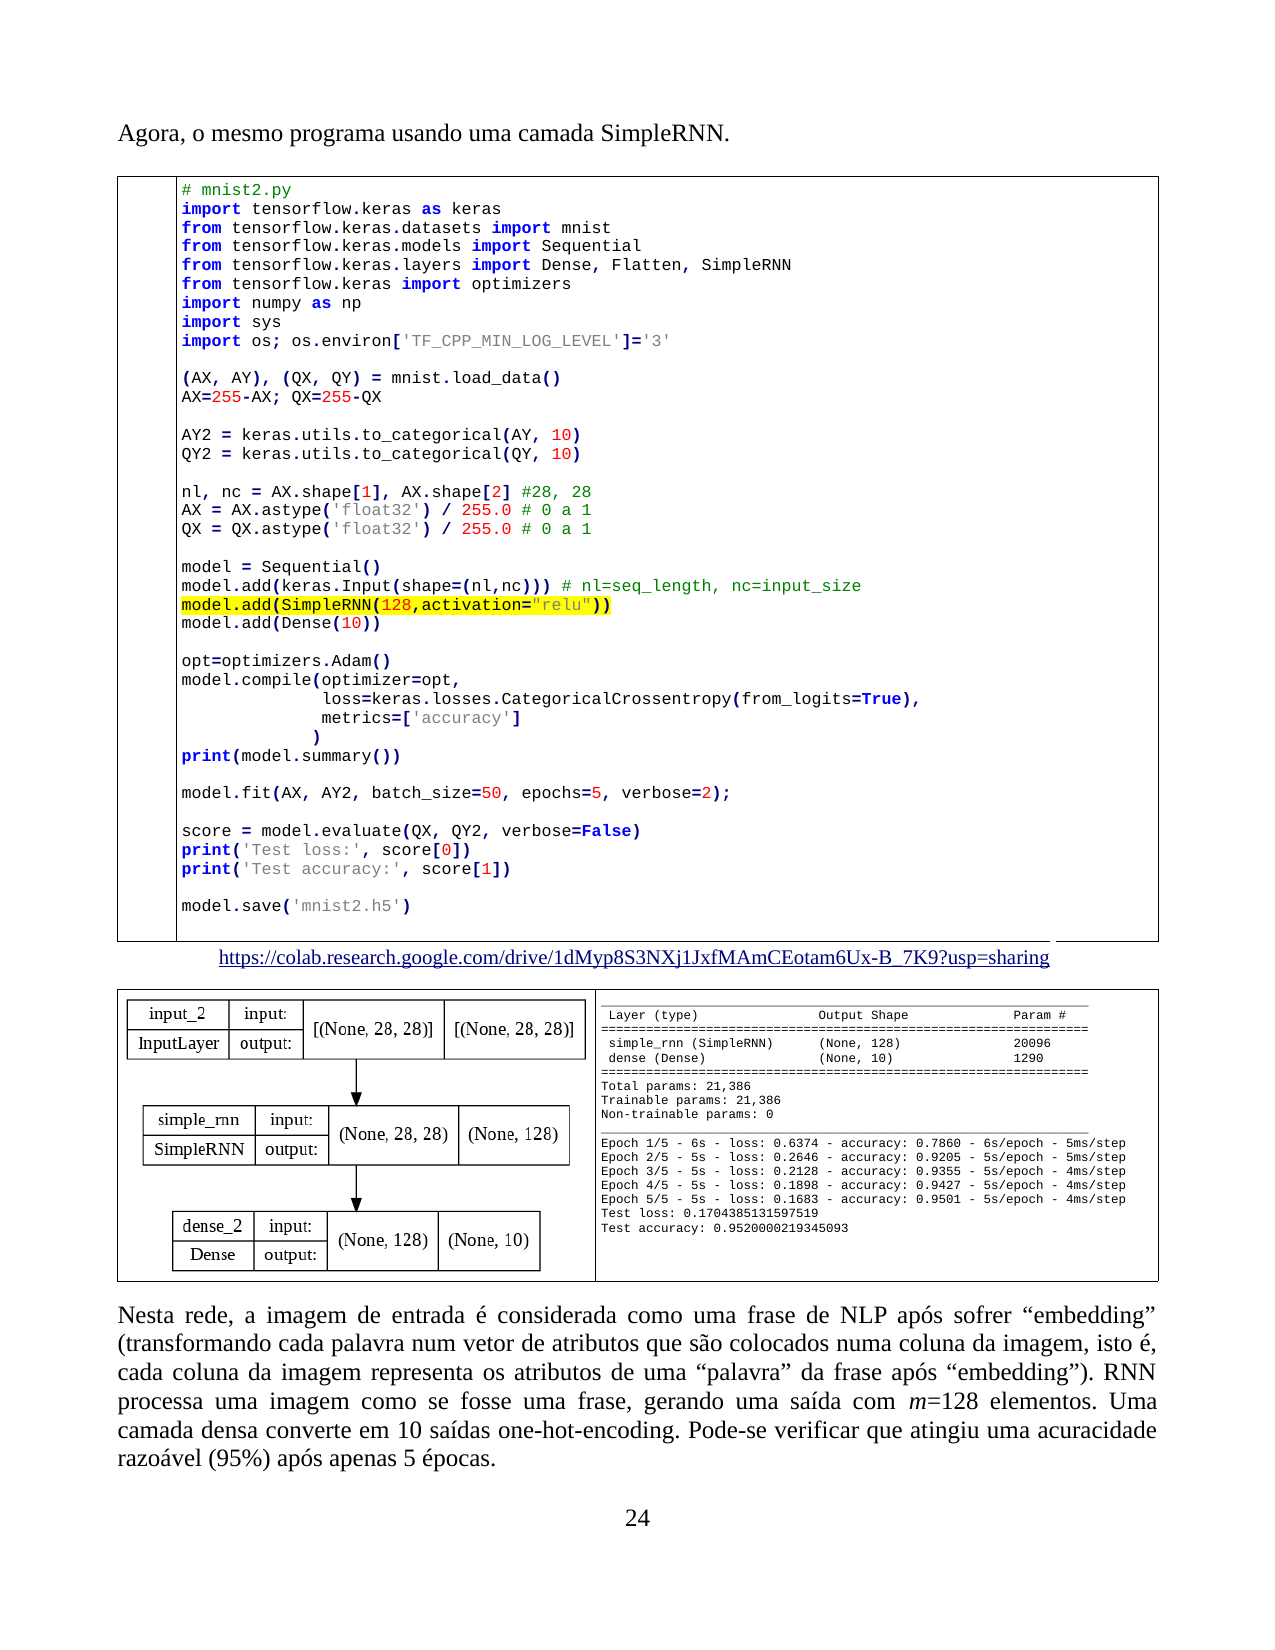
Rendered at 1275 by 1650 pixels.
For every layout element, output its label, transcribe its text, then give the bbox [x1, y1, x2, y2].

table_header _________________________________________________________________ Layer (type) Output Shape Param # ================================================================= simple_rnn (SimpleRNN) (None, 128) 20096 dense (Dense) (None, 10) 1290 ================================================================= Total params: 21,386 Trainable params: 21,386 Non-trainable params: 0 _________________________________________________________________ Epoch 1/5 - 6s - loss: 0.6374 - accuracy: 0.7860 - 6s/epoch - 5ms/step Epoch 2/5 - 5s - loss: 0.2646 - accuracy: 0.9205 - 5s/epoch - 5ms/step Epoch 3/5 - 5s - loss: 0.2128 - accuracy: 0.9355 - 5s/epoch - 4ms/step Epoch 4/5 - 5s - loss: 0.1898 - accuracy: 0.9427 - 5s/epoch - 4ms/step Epoch 5/5 - 5s - loss: 0.1683 - accuracy: 0.9501 - 5s/epoch - 4ms/step Test loss: 0.1704385131597519 Test accuracy: 0.9520000219345093 [596, 990, 1158, 1281]
table_header [118, 177, 176, 941]
text Agora, o mesmo programa usando uma camada SimpleRNN. [117, 118, 1158, 147]
table_header [118, 990, 595, 1281]
text Nesta rede, a imagem de entrada é considerada como uma frase de NLP após sofrer “embedding” (transformando cada palavra num vetor de atributos que são colocados numa coluna da imagem, isto é, cada coluna da imagem representa os atributos de uma “palavra” da frase após “embedding”). RNN processa uma imagem como se fosse uma frase, gerando uma saída com m=128 elementos. Uma camada densa converte em 10 saídas one-hot-encoding. Pode-se verificar que atingiu uma acuracidade razoável (95%) após apenas 5 épocas. [117, 1300, 1158, 1472]
text https://colab.research.google.com/drive/1dMyp8S3NXj1JxfMAmCEotam6Ux-B_7K9?usp=sharing [117, 942, 1158, 970]
picture [122, 995, 590, 1276]
table_header # mnist2.py import tensorflow.keras as keras from tensorflow.keras.datasets import mnist from tensorflow.keras.models import Sequential from tensorflow.keras.layers import Dense, Flatten, SimpleRNN from tensorflow.keras import optimizers import numpy as np import sys import os; os.environ['TF_CPP_MIN_LOG_LEVEL']='3' (AX, AY), (QX, QY) = mnist.load_data() AX=255-AX; QX=255-QX AY2 = keras.utils.to_categorical(AY, 10) QY2 = keras.utils.to_categorical(QY, 10) nl, nc = AX.shape[1], AX.shape[2] #28, 28 AX = AX.astype('float32') / 255.0 # 0 a 1 QX = QX.astype('float32') / 255.0 # 0 a 1 model = Sequential() model.add(keras.Input(shape=(nl,nc))) # nl=seq_length, nc=input_size model.add(SimpleRNN(128,activation="relu")) model.add(Dense(10)) opt=optimizers.Adam() model.compile(optimizer=opt, loss=keras.losses.CategoricalCrossentropy(from_logits=True), metrics=['accuracy'] ) print(model.summary()) model.fit(AX, AY2, batch_size=50, epochs=5, verbose=2); score = model.evaluate(QX, QY2, verbose=False) print('Test loss:', score[0]) print('Test accuracy:', score[1]) model.save('mnist2.h5') [177, 177, 1158, 941]
